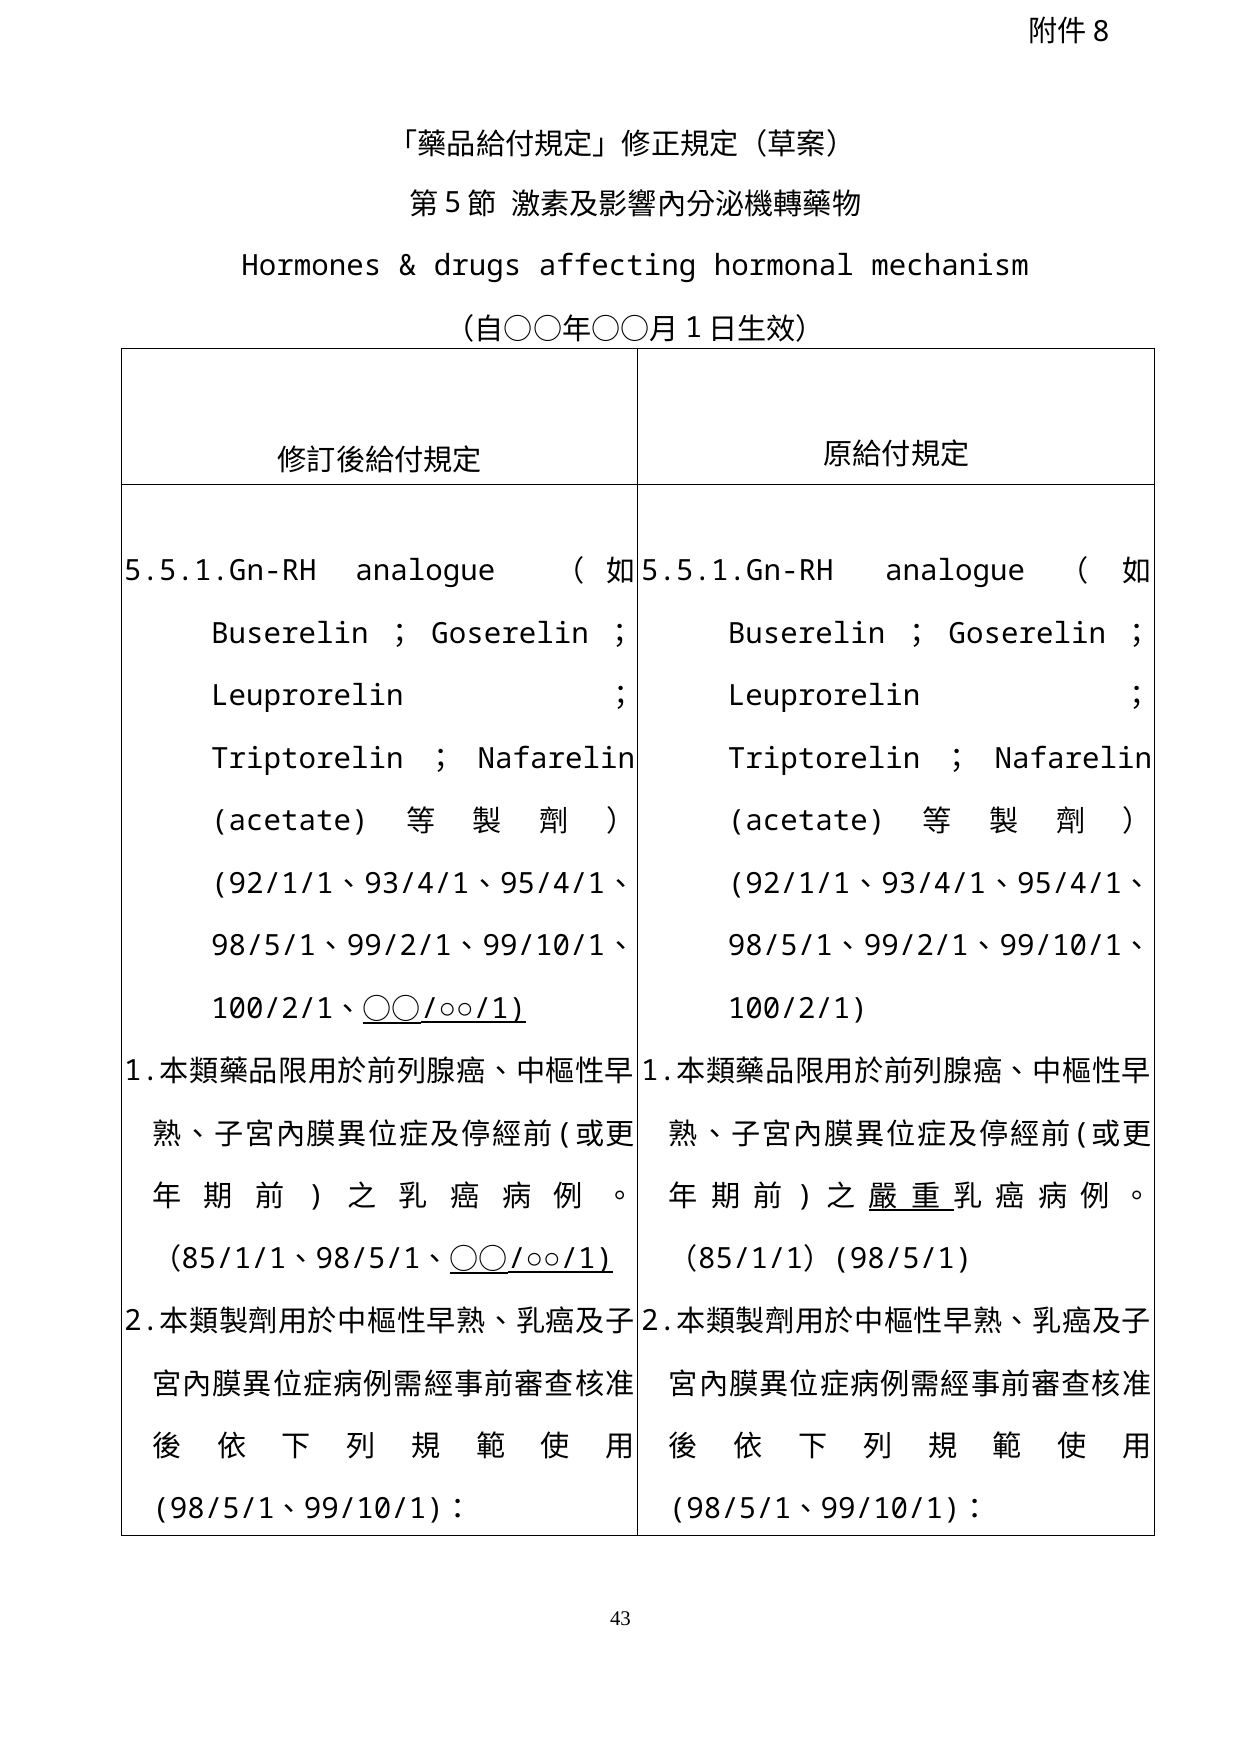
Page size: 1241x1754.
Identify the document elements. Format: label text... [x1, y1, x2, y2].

table_cell 5.5.1.Gn-RH analogue （如Buserelin；Goserelin；Leuprorelin；Triptorelin；Nafarelin (acetate)等製劑）(92/1/1、93/4/1、95/4/1、98/5/1、99/2/1、99/10/1、100/2/1、○○/○○/1) 1.本類藥品限用於前列腺癌、中樞性早熟、子宮內膜異位症及停經前(或更年期前)之乳癌病例。（85/1/1、98/5/1、○○/○○/1) 2.本類製劑用於中樞性早熟、乳癌及子宮內膜異位症病例需經事前審查核准後依下列規範使用(98/5/1、99/10/1)： [122, 485, 637, 1535]
text （自○○年○○月1日生效） [148, 285, 1122, 347]
text [1013, 1, 1154, 76]
table_header 修訂後給付規定 [122, 349, 637, 484]
table_header 原給付規定 [638, 349, 1154, 484]
text 「藥品給付規定」修正規定（草案） [118, 97, 1122, 160]
table_cell 5.5.1.Gn-RH analogue（如Buserelin；Goserelin；Leuprorelin；Triptorelin；Nafarelin (acetate)等製劑）(92/1/1、93/4/1、95/4/1、98/5/1、99/2/1、99/10/1、100/2/1) 1.本類藥品限用於前列腺癌、中樞性早熟、子宮內膜異位症及停經前(或更年期前)之嚴重乳癌病例。（85/1/1）(98/5/1) 2.本類製劑用於中樞性早熟、乳癌及子宮內膜異位症病例需經事前審查核准後依下列規範使用(98/5/1、99/10/1)： [638, 485, 1154, 1535]
text Hormones & drugs affecting hormonal mechanism [148, 222, 1122, 285]
text 第5節 激素及影響內分泌機轉藥物 [148, 160, 1122, 222]
text 附件8 [1028, 8, 1139, 50]
